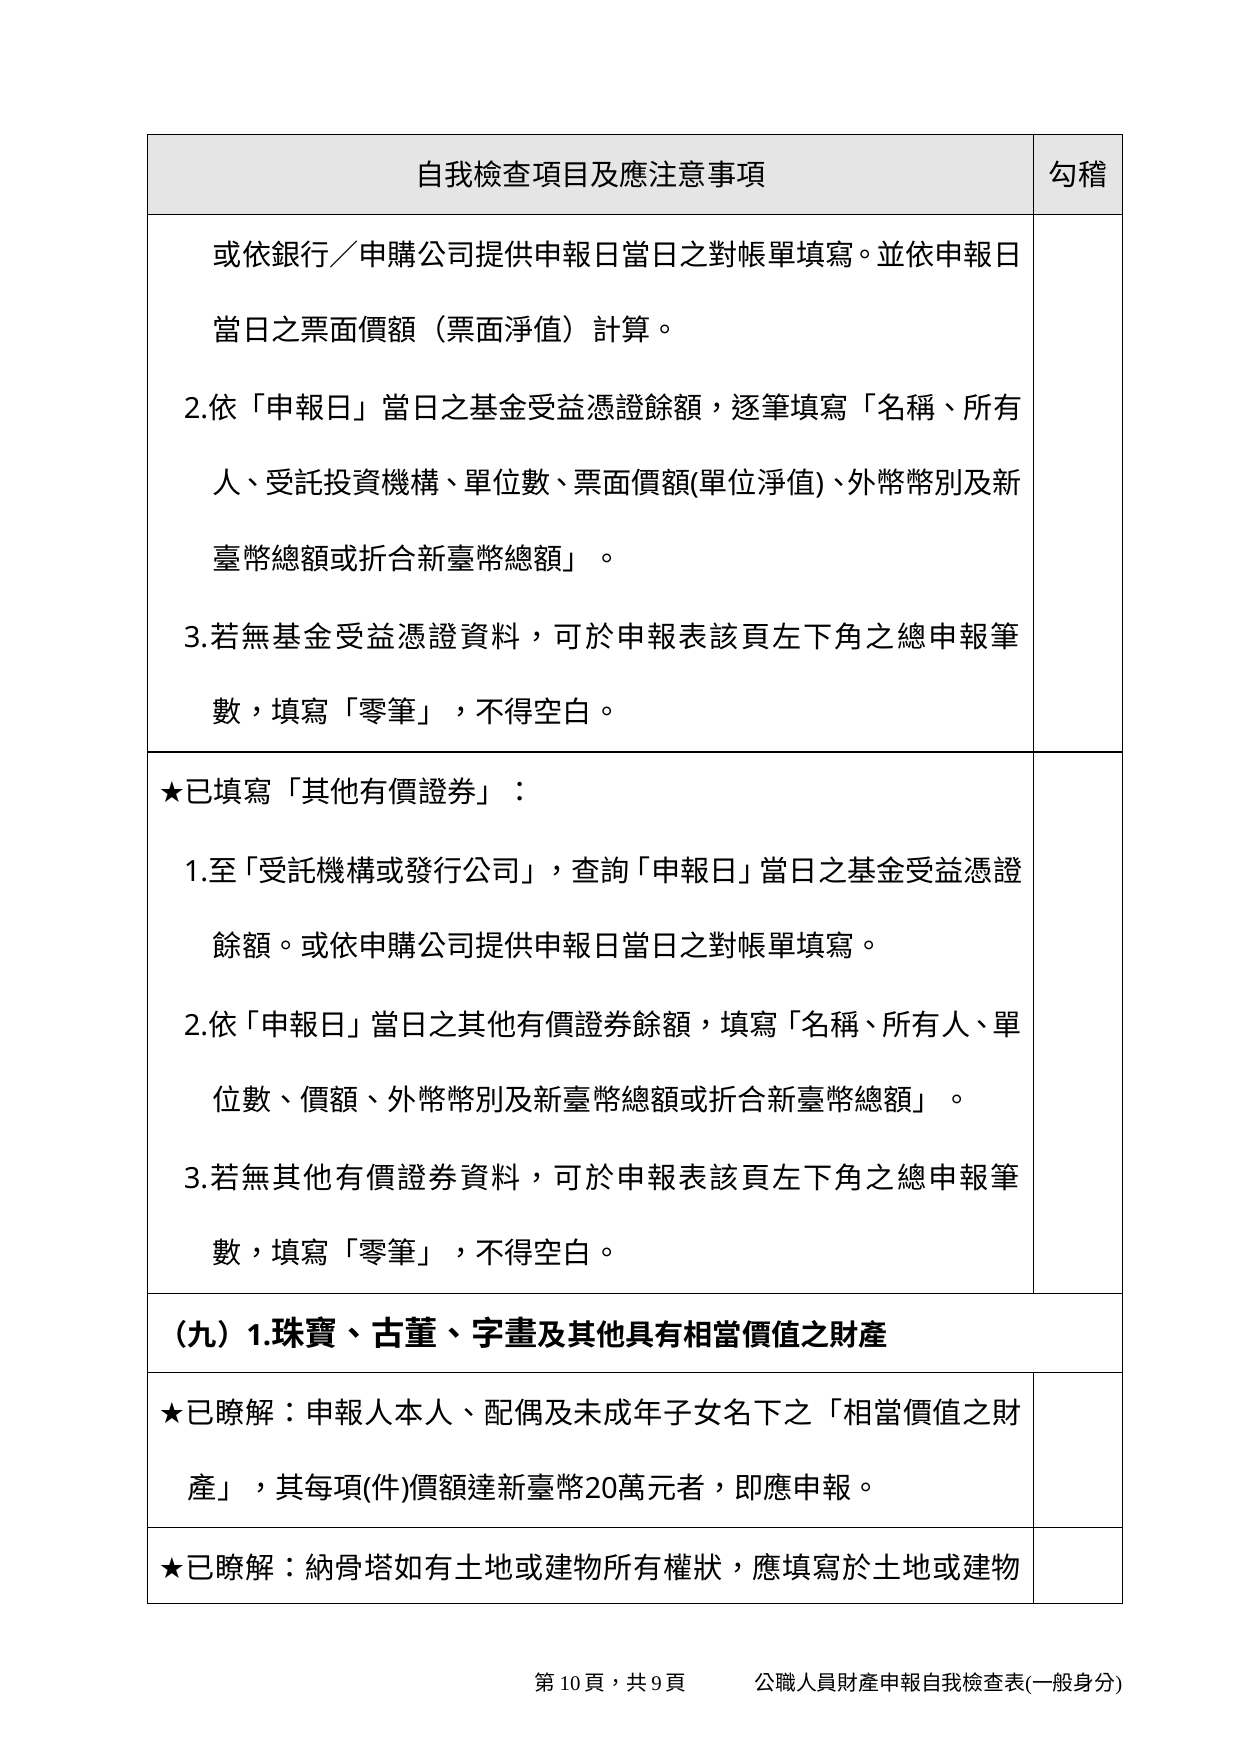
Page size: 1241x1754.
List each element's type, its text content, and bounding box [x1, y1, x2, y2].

table_cell 或依銀行／申購公司提供申報日當日之對帳單填寫。並依申報日當日之票面價額（票面淨值）計算。 2.依「申報日」當日之基金受益憑證餘額，逐筆填寫「名稱、所有人、受託投資機構、單位數、票面價額(單位淨值)、外幣幣別及新臺幣總額或折合新臺幣總額」。 3.若無基金受益憑證資料，可於申報表該頁左下角之總申報筆數，填寫「零筆」，不得空白。 [148, 215, 1033, 751]
table_cell ★已填寫「其他有價證券」： 1.至「受託機構或發行公司」，查詢「申報日」當日之基金受益憑證餘額。或依申購公司提供申報日當日之對帳單填寫。 2.依「申報日」當日之其他有價證券餘額，填寫「名稱、所有人、單位數、價額、外幣幣別及新臺幣總額或折合新臺幣總額」。 3.若無其他有價證券資料，可於申報表該頁左下角之總申報筆數，填寫「零筆」，不得空白。 [148, 753, 1033, 1292]
table_cell ★已瞭解：納骨塔如有土地或建物所有權狀，應填寫於土地或建物 [148, 1528, 1033, 1603]
table_cell [1034, 215, 1122, 751]
table_cell ★已瞭解：申報人本人、配偶及未成年子女名下之「相當價值之財產」，其每項(件)價額達新臺幣20萬元者，即應申報。 [148, 1373, 1033, 1527]
table_cell [1034, 1528, 1122, 1603]
table_cell [1034, 1373, 1122, 1527]
table_cell [1034, 753, 1122, 1292]
table_cell （九）1.珠寶、古董、字畫及其他具有相當價值之財產 [148, 1294, 1122, 1372]
table_header 自我檢查項目及應注意事項 [148, 135, 1033, 214]
table_header 勾稽 [1034, 135, 1122, 214]
